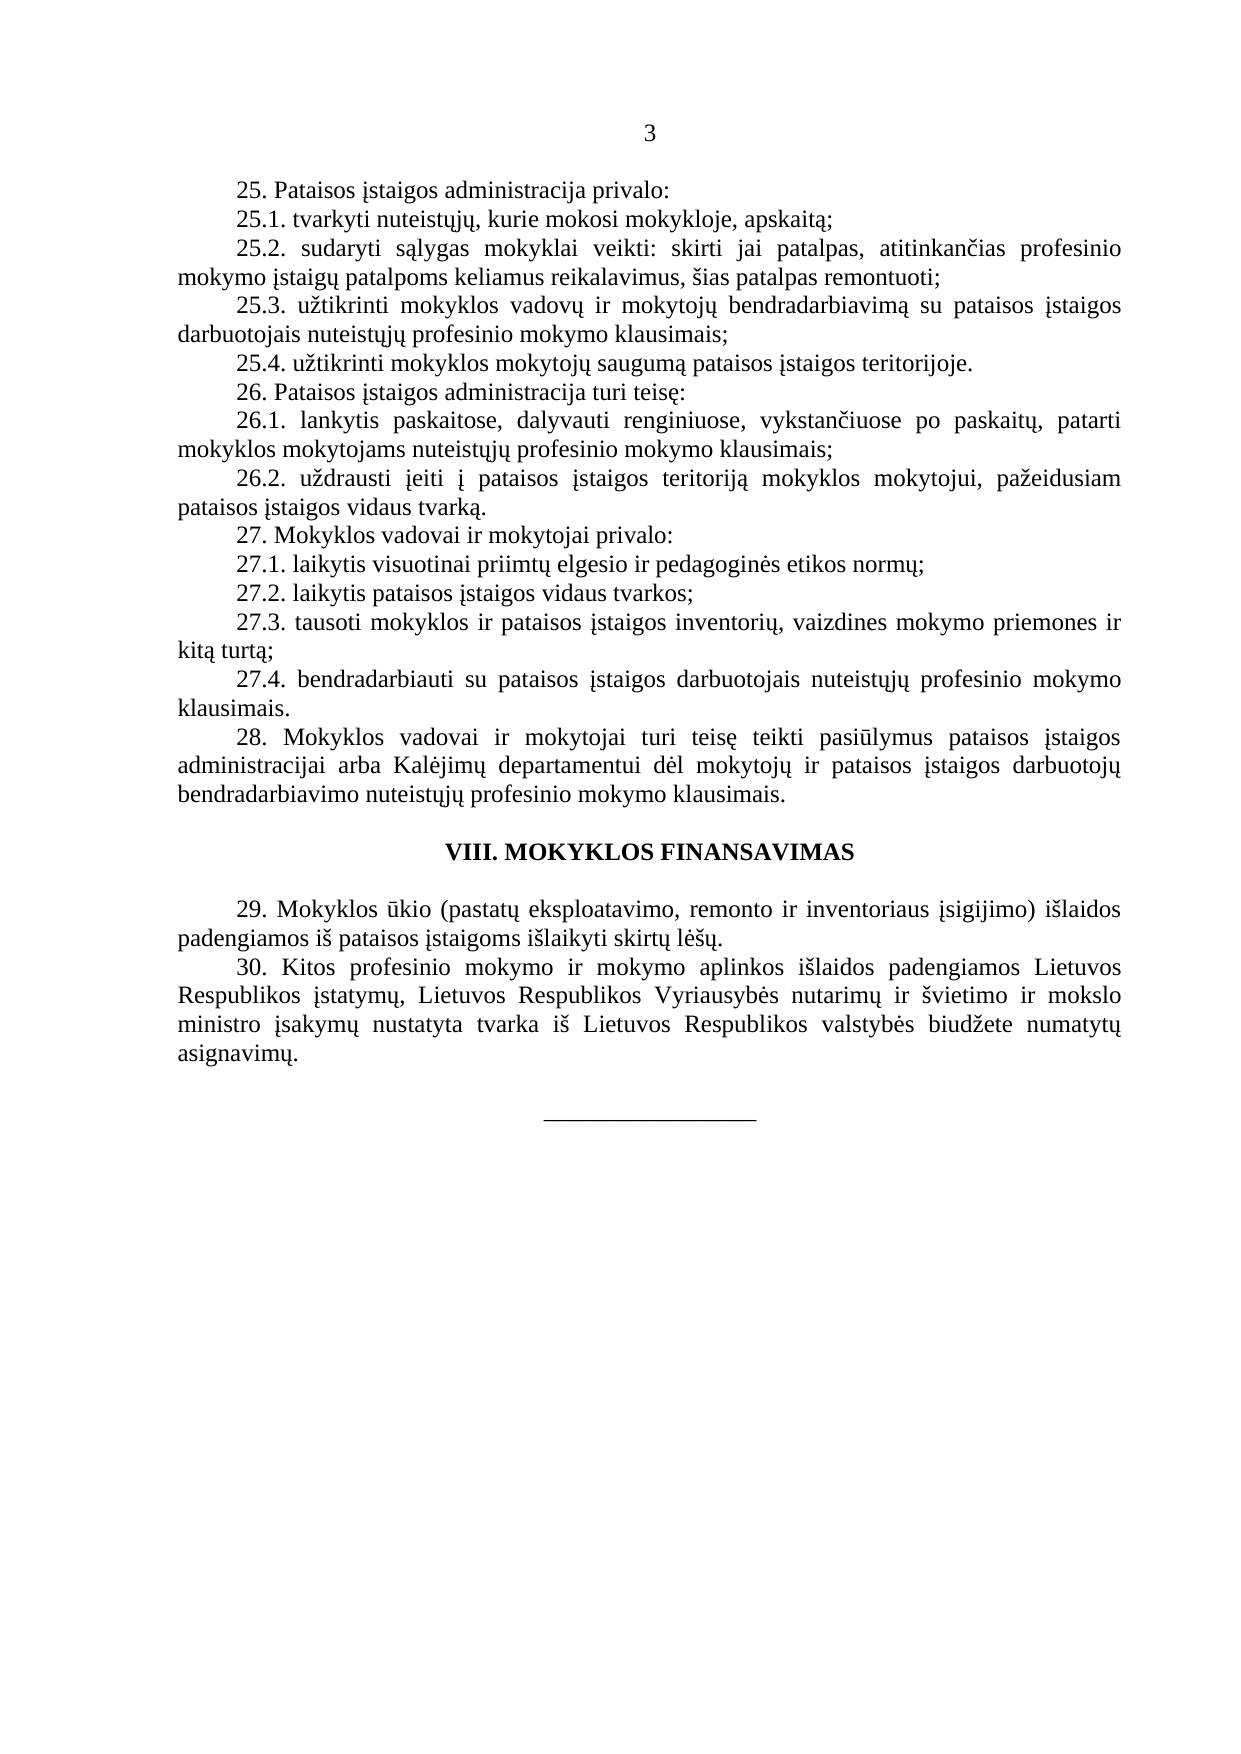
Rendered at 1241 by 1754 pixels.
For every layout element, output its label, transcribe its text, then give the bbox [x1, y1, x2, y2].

text 27.1. laikytis visuotinai priimtų elgesio ir pedagoginės etikos normų; [177, 549, 1122, 578]
text 27. Mokyklos vadovai ir mokytojai privalo: [177, 521, 1122, 549]
text VIII. MOKYKLOS FINANSAVIMAS [177, 837, 1122, 866]
text 30. Kitos profesinio mokymo ir mokymo aplinkos išlaidos padengiamos Lietuvos Respublikos įstatymų, Lietuvos Respublikos Vyriausybės nutarimų ir švietimo ir mokslo ministro įsakymų nustatyta tvarka iš Lietuvos Respublikos valstybės biudžete numatytų asignavimų. [177, 952, 1122, 1067]
text 25.2. sudaryti sąlygas mokyklai veikti: skirti jai patalpas, atitinkančias profesinio mokymo įstaigų patalpoms keliamus reikalavimus, šias patalpas remontuoti; [177, 233, 1122, 291]
text _________________ [177, 1096, 1122, 1124]
text 25.4. užtikrinti mokyklos mokytojų saugumą pataisos įstaigos teritorijoje. [177, 348, 1122, 377]
text 27.4. bendradarbiauti su pataisos įstaigos darbuotojais nuteistųjų profesinio mokymo klausimais. [177, 664, 1122, 722]
text 25. Pataisos įstaigos administracija privalo: [177, 176, 1122, 204]
text 28. Mokyklos vadovai ir mokytojai turi teisę teikti pasiūlymus pataisos įstaigos administracijai arba Kalėjimų departamentui dėl mokytojų ir pataisos įstaigos darbuotojų bendradarbiavimo nuteistųjų profesinio mokymo klausimais. [177, 722, 1122, 808]
text 25.3. užtikrinti mokyklos vadovų ir mokytojų bendradarbiavimą su pataisos įstaigos darbuotojais nuteistųjų profesinio mokymo klausimais; [177, 291, 1122, 348]
text 26.1. lankytis paskaitose, dalyvauti renginiuose, vykstančiuose po paskaitų, patarti mokyklos mokytojams nuteistųjų profesinio mokymo klausimais; [177, 406, 1122, 463]
text 26. Pataisos įstaigos administracija turi teisę: [177, 377, 1122, 406]
text 26.2. uždrausti įeiti į pataisos įstaigos teritoriją mokyklos mokytojui, pažeidusiam pataisos įstaigos vidaus tvarką. [177, 463, 1122, 521]
text 29. Mokyklos ūkio (pastatų eksploatavimo, remonto ir inventoriaus įsigijimo) išlaidos padengiamos iš pataisos įstaigoms išlaikyti skirtų lėšų. [177, 894, 1122, 952]
text 25.1. tvarkyti nuteistųjų, kurie mokosi mokykloje, apskaitą; [177, 204, 1122, 233]
text 27.2. laikytis pataisos įstaigos vidaus tvarkos; [177, 578, 1122, 607]
text 27.3. tausoti mokyklos ir pataisos įstaigos inventorių, vaizdines mokymo priemones ir kitą turtą; [177, 607, 1122, 664]
